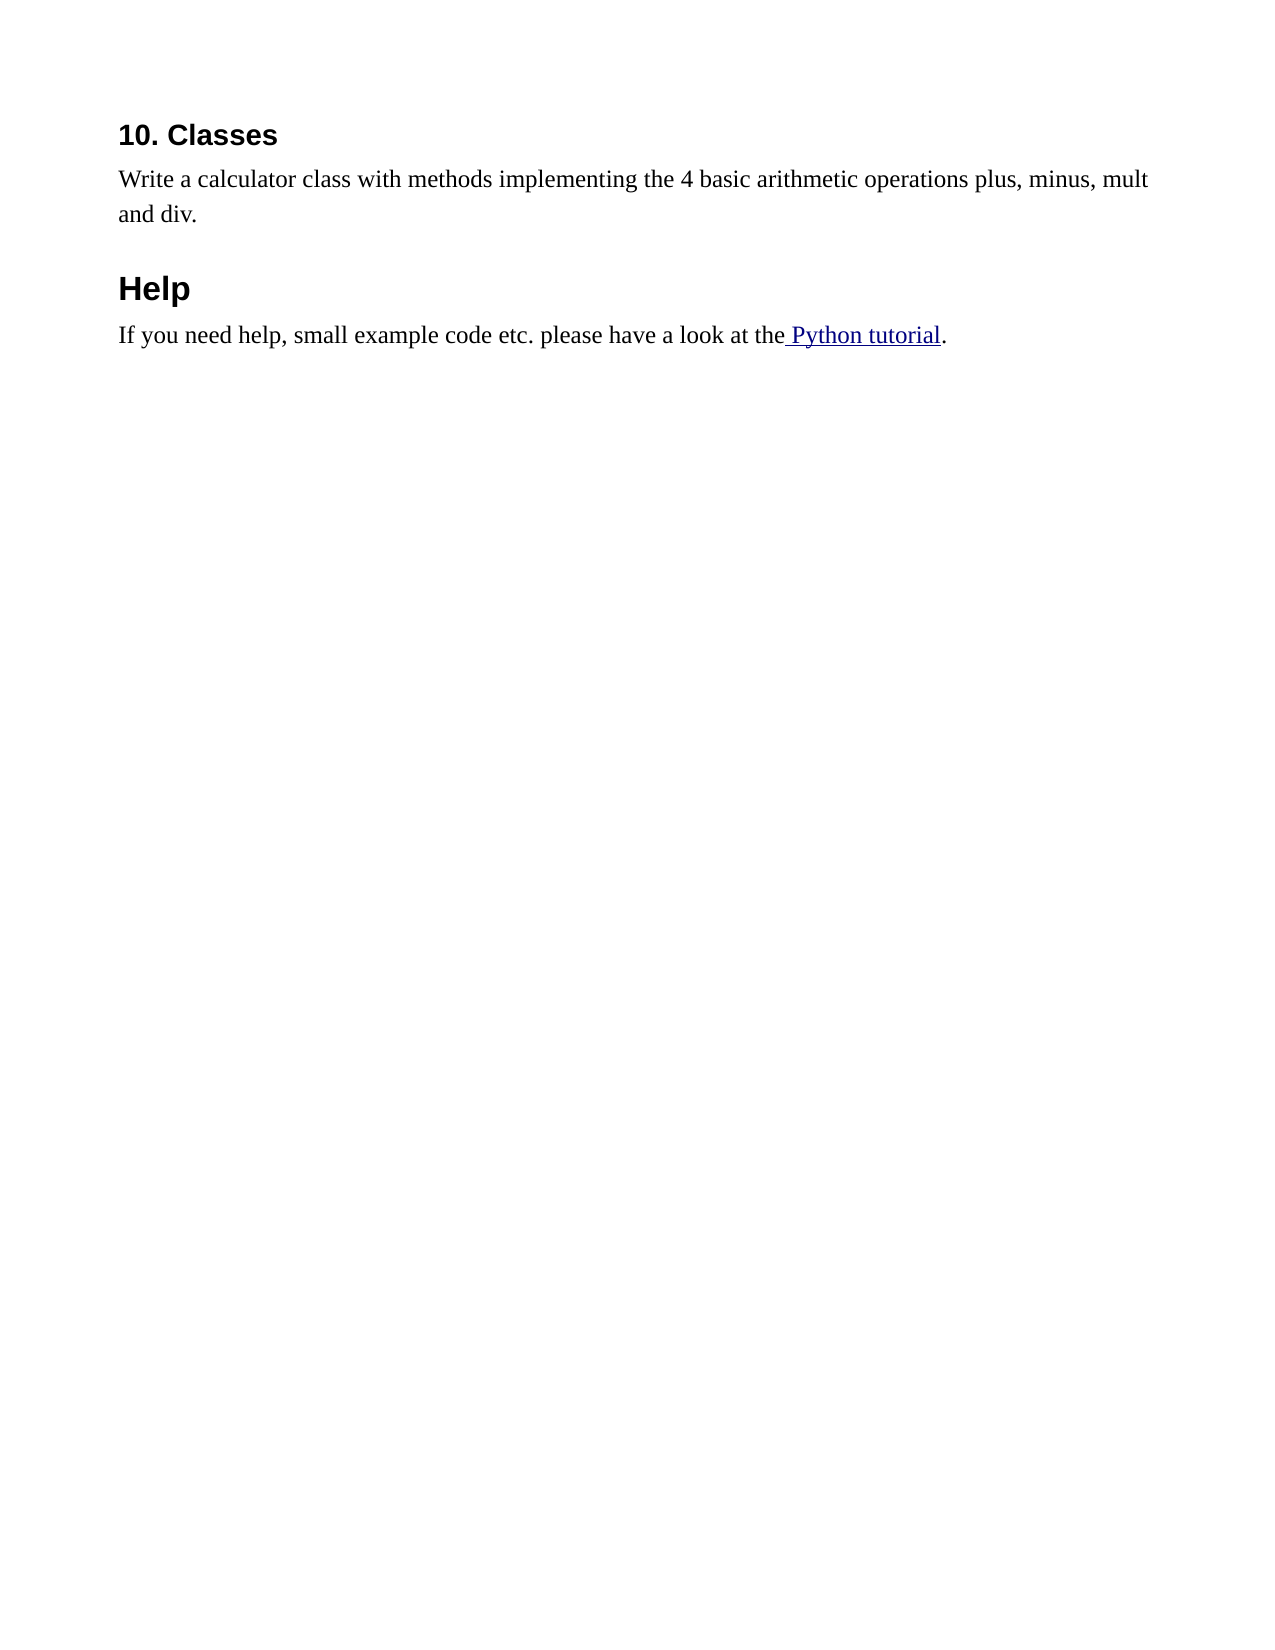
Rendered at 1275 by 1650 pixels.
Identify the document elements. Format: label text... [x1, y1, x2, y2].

text If you need help, small example code etc. please have a look at the Python tutorial. [118, 320, 1157, 349]
text Write a calculator class with methods implementing the 4 basic arithmetic operations plus, minus, mult and div. [118, 164, 1157, 228]
subtitle Help [118, 269, 1157, 307]
subtitle 10. Classes [118, 118, 1157, 152]
